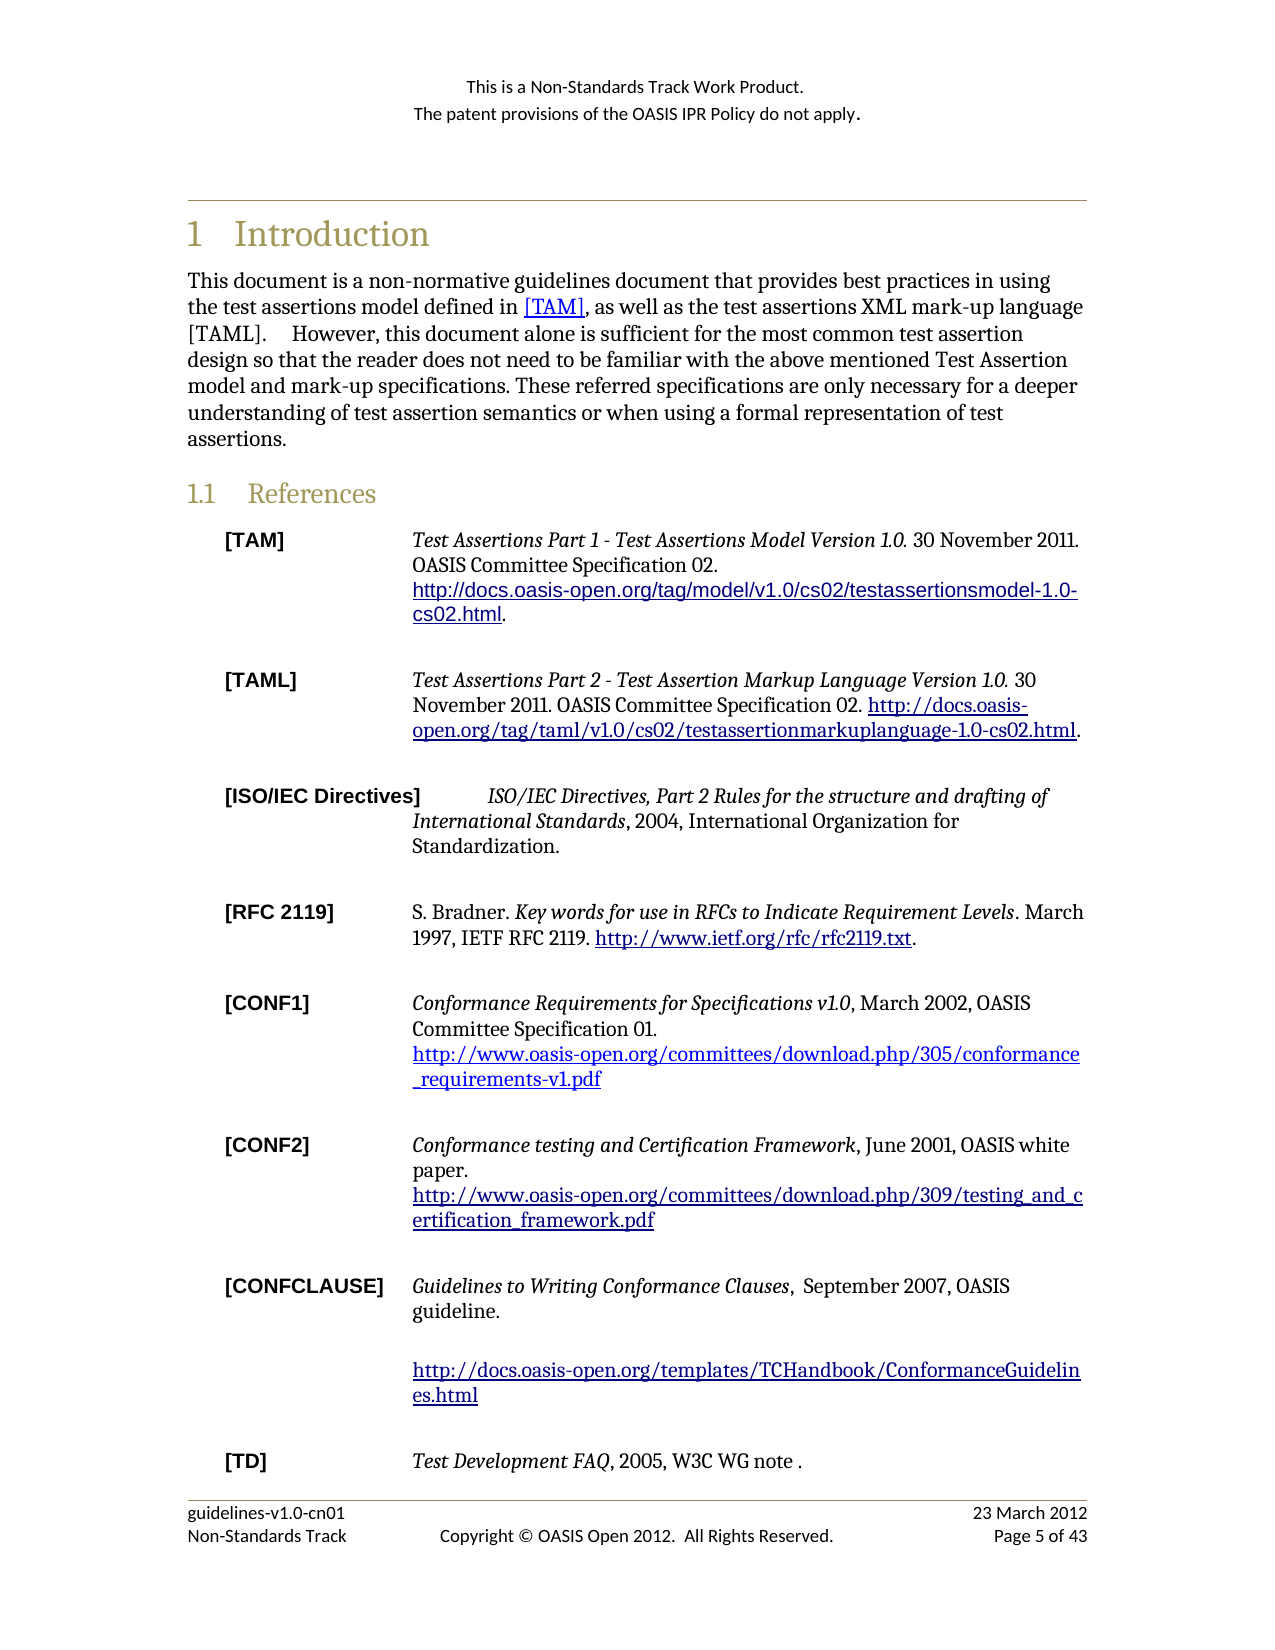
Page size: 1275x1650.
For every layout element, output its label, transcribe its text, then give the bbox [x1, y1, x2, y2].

text [TAML] Test Assertions Part 2 - Test Assertion Markup Language Version 1.0. 30 November 2011. OASIS Committee Specification 02. http://docs.oasis-open.org/tag/taml/v1.0/cs02/testassertionmarkuplanguage-1.0-cs02.html. [225, 667, 1087, 743]
text [CONF1] Conformance Requirements for Specifications v1.0, March 2002, OASIS Committee Specification 01. http://www.oasis-open.org/committees/download.php/305/conformance_requirements-v1.pdf [225, 991, 1087, 1092]
text This document is a non-normative guidelines document that provides best practices in using the test assertions model defined in [TAM], as well as the test assertions XML mark-up language [TAML]. However, this document alone is sufficient for the most common test assertion design so that the reader does not need to be familiar with the above mentioned Test Assertion model and mark-up specifications. These referred specifications are only necessary for a deeper understanding of test assertion semantics or when using a formal representation of test assertions. [187, 268, 1087, 452]
text [CONFCLAUSE] Guidelines to Writing Conformance Clauses, September 2007, OASIS guideline. [225, 1274, 1087, 1324]
text [TD] Test Development FAQ, 2005, W3C WG note . [225, 1449, 1087, 1474]
subtitle Introduction [187, 201, 1087, 256]
text [CONF2] Conformance testing and Certification Framework, June 2001, OASIS white paper. http://www.oasis-open.org/committees/download.php/309/testing_and_certification_framework.pdf [225, 1132, 1087, 1233]
text http://docs.oasis-open.org/templates/TCHandbook/ConformanceGuidelines.html [225, 1333, 1087, 1408]
text [RFC 2119] S. Bradner. Key words for use in RFCs to Indicate Requirement Levels. March 1997, IETF RFC 2119. http://www.ietf.org/rfc/rfc2119.txt. [225, 900, 1087, 950]
subtitle References [187, 477, 1087, 511]
text [TAM] Test Assertions Part 1 - Test Assertions Model Version 1.0. 30 November 2011. OASIS Committee Specification 02. http://docs.oasis-open.org/tag/model/v1.0/cs02/testassertionsmodel-1.0-cs02.html. [225, 527, 1087, 627]
text [ISO/IEC Directives] ISO/IEC Directives, Part 2 Rules for the structure and drafting of International Standards, 2004, International Organization for Standardization. [225, 784, 1087, 859]
